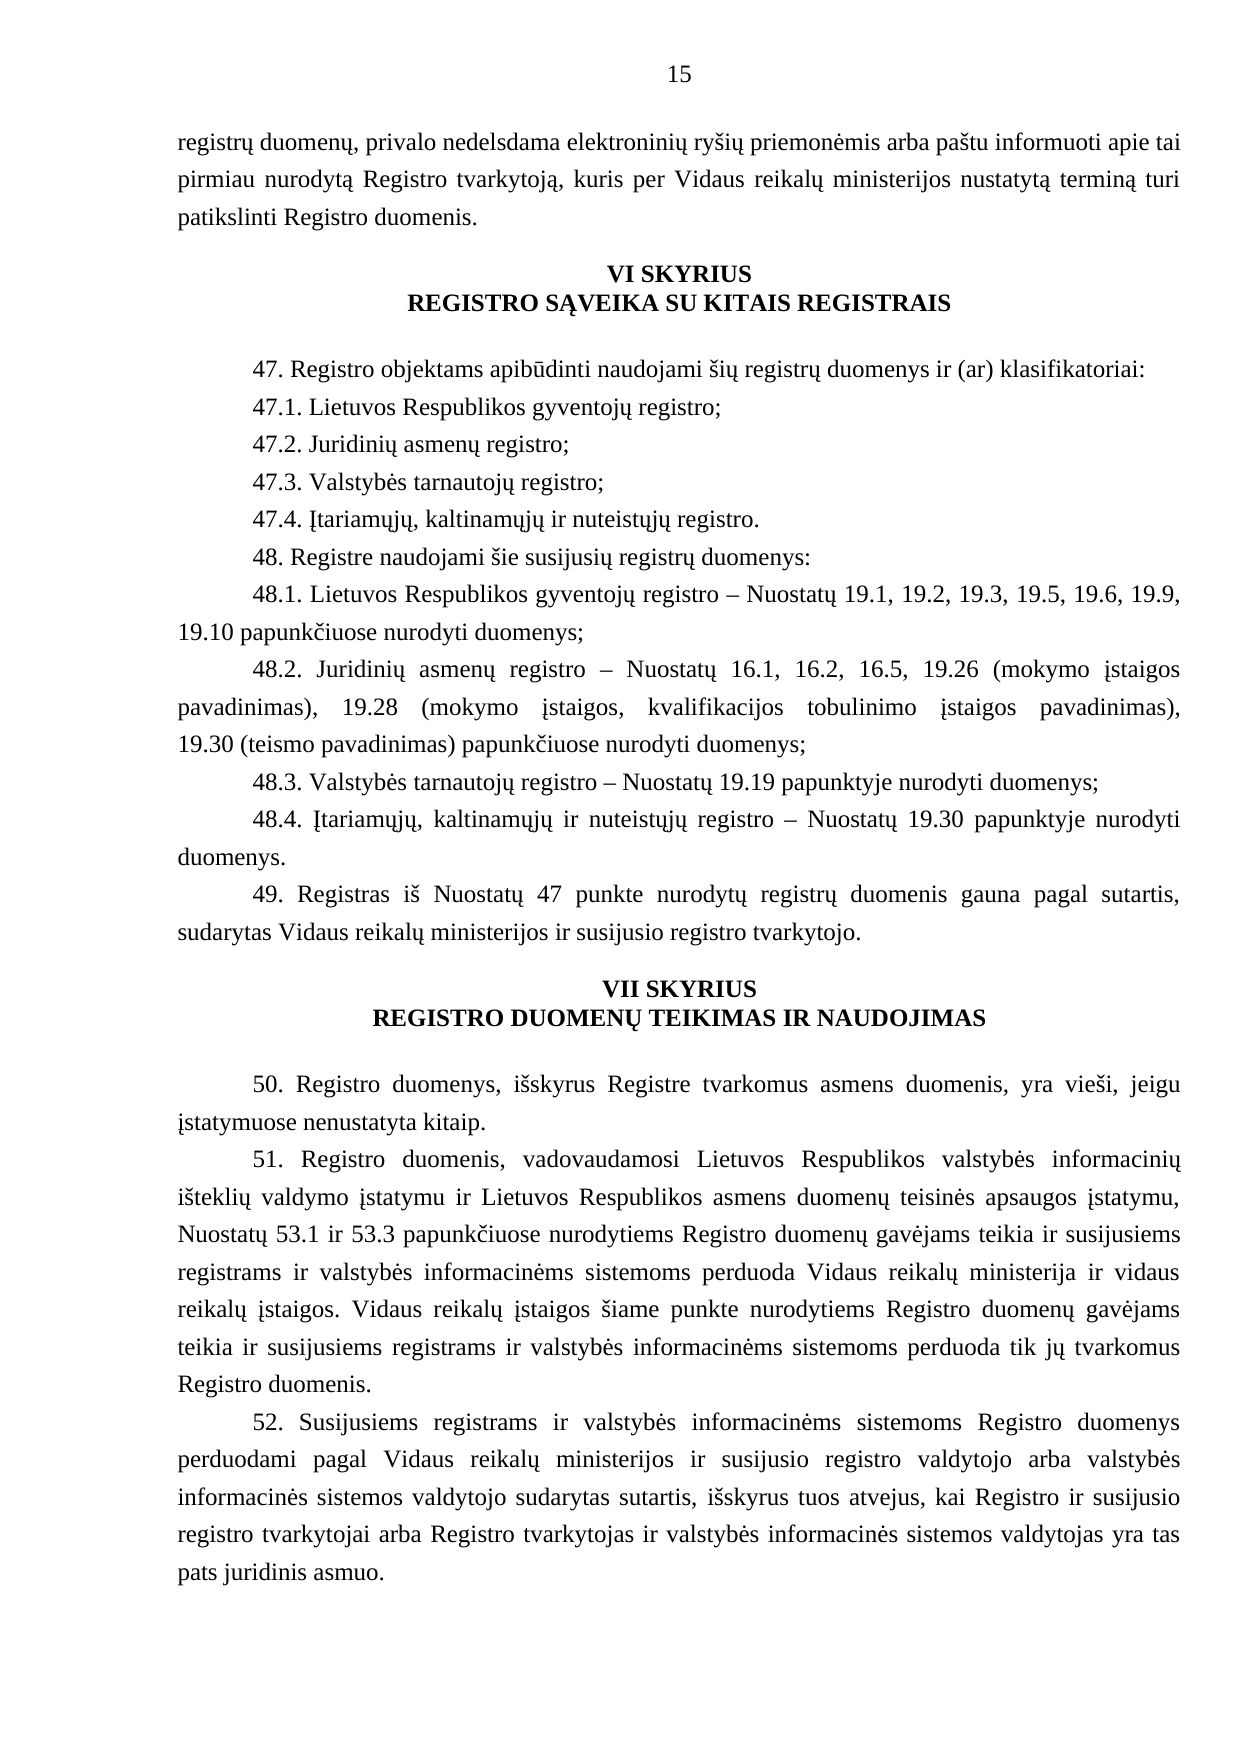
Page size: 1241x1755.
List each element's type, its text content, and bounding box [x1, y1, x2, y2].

text 47.2. Juridinių asmenų registro; [177, 421, 1181, 458]
text 52. Susijusiems registrams ir valstybės informacinėms sistemoms Registro duomenys perduodami pagal Vidaus reikalų ministerijos ir susijusio registro valdytojo arba valstybės informacinės sistemos valdytojo sudarytas sutartis, išskyrus tuos atvejus, kai Registro ir susijusio registro tvarkytojai arba Registro tvarkytojas ir valstybės informacinės sistemos valdytojas yra tas pats juridinis asmuo. [177, 1398, 1181, 1586]
text 47.3. Valstybės tarnautojų registro; [177, 458, 1181, 496]
text 51. Registro duomenis, vadovaudamosi Lietuvos Respublikos valstybės informacinių išteklių valdymo įstatymu ir Lietuvos Respublikos asmens duomenų teisinės apsaugos įstatymu, Nuostatų 53.1 ir 53.3 papunkčiuose nurodytiems Registro duomenų gavėjams teikia ir susijusiems registrams ir valstybės informacinėms sistemoms perduoda Vidaus reikalų ministerija ir vidaus reikalų įstaigos. Vidaus reikalų įstaigos šiame punkte nurodytiems Registro duomenų gavėjams teikia ir susijusiems registrams ir valstybės informacinėms sistemoms perduoda tik jų tvarkomus Registro duomenis. [177, 1136, 1181, 1398]
text REGISTRO DUOMENŲ TEIKIMAS IR NAUDOJIMAS [177, 1003, 1181, 1032]
text 48.1. Lietuvos Respublikos gyventojų registro – Nuostatų 19.1, 19.2, 19.3, 19.5, 19.6, 19.9, 19.10 papunkčiuose nurodyti duomenys; [177, 571, 1181, 646]
text registrų duomenų, privalo nedelsdama elektroninių ryšių priemonėmis arba paštu informuoti apie tai pirmiau nurodytą Registro tvarkytoją, kuris per Vidaus reikalų ministerijos nustatytą terminą turi patikslinti Registro duomenis. [177, 118, 1181, 231]
text VII SKYRIUS [177, 974, 1181, 1003]
text 49. Registras iš Nuostatų 47 punkte nurodytų registrų duomenis gauna pagal sutartis, sudarytas Vidaus reikalų ministerijos ir susijusio registro tvarkytojo. [177, 871, 1181, 946]
text 48.3. Valstybės tarnautojų registro – Nuostatų 19.19 papunktyje nurodyti duomenys; [177, 758, 1181, 796]
text 48.2. Juridinių asmenų registro – Nuostatų 16.1, 16.2, 16.5, 19.26 (mokymo įstaigos pavadinimas), 19.28 (mokymo įstaigos, kvalifikacijos tobulinimo įstaigos pavadinimas), 19.30 (teismo pavadinimas) papunkčiuose nurodyti duomenys; [177, 646, 1181, 758]
text 48. Registre naudojami šie susijusių registrų duomenys: [177, 533, 1181, 571]
text VI SKYRIUS [177, 259, 1181, 288]
text 50. Registro duomenys, išskyrus Registre tvarkomus asmens duomenis, yra vieši, jeigu įstatymuose nenustatyta kitaip. [177, 1061, 1181, 1136]
text REGISTRO SĄVEIKA SU KITAIS REGISTRAIS [177, 288, 1181, 317]
text 47. Registro objektams apibūdinti naudojami šių registrų duomenys ir (ar) klasifikatoriai: [177, 346, 1181, 383]
text 47.4. Įtariamųjų, kaltinamųjų ir nuteistųjų registro. [177, 496, 1181, 533]
text 47.1. Lietuvos Respublikos gyventojų registro; [177, 383, 1181, 421]
text 48.4. Įtariamųjų, kaltinamųjų ir nuteistųjų registro – Nuostatų 19.30 papunktyje nurodyti duomenys. [177, 796, 1181, 871]
